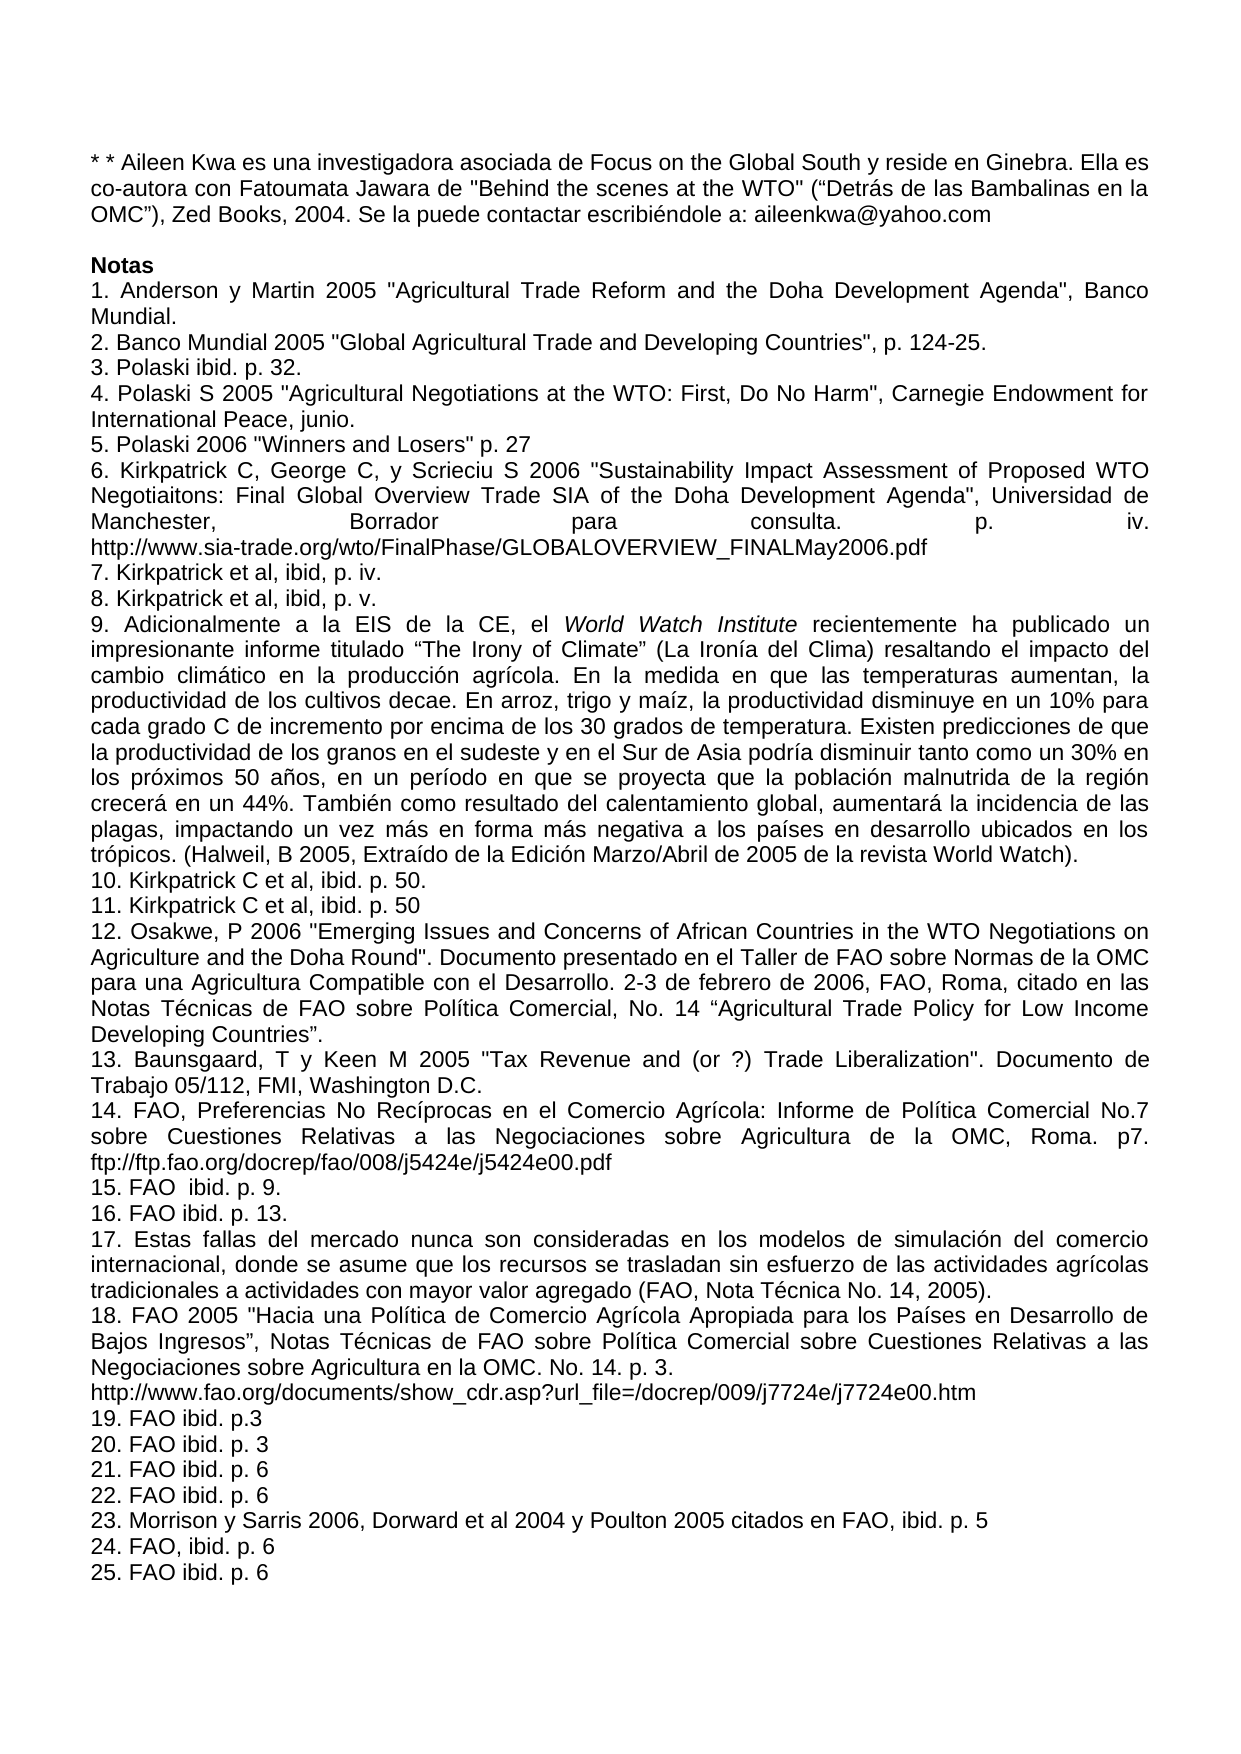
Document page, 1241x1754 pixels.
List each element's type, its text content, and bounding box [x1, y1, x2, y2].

text 21. FAO ibid. p. 6 [90, 1457, 1150, 1482]
text 11. Kirkpatrick C et al, ibid. p. 50 [90, 893, 1150, 919]
text 5. Polaski 2006 "Winners and Losers" p. 27 [90, 432, 1150, 457]
text * * Aileen Kwa es una investigadora asociada de Focus on the Global South y reside en Ginebra. Ella es co-autora con Fatoumata Jawara de "Behind the scenes at the WTO" (“Detrás de las Bambalinas en la OMC”), Zed Books, 2004. Se la puede contactar escribiéndole a: aileenkwa@yahoo.com [90, 150, 1150, 227]
text 12. Osakwe, P 2006 "Emerging Issues and Concerns of African Countries in the WTO Negotiations on Agriculture and the Doha Round". Documento presentado en el Taller de FAO sobre Normas de la OMC para una Agricultura Compatible con el Desarrollo. 2-3 de febrero de 2006, FAO, Roma, citado en las Notas Técnicas de FAO sobre Política Comercial, No. 14 “Agricultural Trade Policy for Low Income Developing Countries”. [90, 919, 1150, 1047]
text 25. FAO ibid. p. 6 [90, 1559, 1150, 1585]
text Notas [90, 252, 1150, 278]
text 9. Adicionalmente a la EIS de la CE, el World Watch Institute recientemente ha publicado un impresionante informe titulado “The Irony of Climate” (La Ironía del Clima) resaltando el impacto del cambio climático en la producción agrícola. En la medida en que las temperaturas aumentan, la productividad de los cultivos decae. En arroz, trigo y maíz, la productividad disminuye en un 10% para cada grado C de incremento por encima de los 30 grados de temperatura. Existen predicciones de que la productividad de los granos en el sudeste y en el Sur de Asia podría disminuir tanto como un 30% en los próximos 50 años, en un período en que se proyecta que la población malnutrida de la región crecerá en un 44%. También como resultado del calentamiento global, aumentará la incidencia de las plagas, impactando un vez más en forma más negativa a los países en desarrollo ubicados en los trópicos. (Halweil, B 2005, Extraído de la Edición Marzo/Abril de 2005 de la revista World Watch). [90, 611, 1150, 867]
text 4. Polaski S 2005 "Agricultural Negotiations at the WTO: First, Do No Harm", Carnegie Endowment for International Peace, junio. [90, 381, 1150, 432]
text 7. Kirkpatrick et al, ibid, p. iv. [90, 560, 1150, 586]
text 24. FAO, ibid. p. 6 [90, 1534, 1150, 1559]
text 17. Estas fallas del mercado nunca son consideradas en los modelos de simulación del comercio internacional, donde se asume que los recursos se trasladan sin esfuerzo de las actividades agrícolas tradicionales a actividades con mayor valor agregado (FAO, Nota Técnica No. 14, 2005). [90, 1226, 1150, 1303]
text 13. Baunsgaard, T y Keen M 2005 "Tax Revenue and (or ?) Trade Liberalization". Documento de Trabajo 05/112, FMI, Washington D.C. [90, 1047, 1150, 1098]
text 20. FAO ibid. p. 3 [90, 1431, 1150, 1457]
text 8. Kirkpatrick et al, ibid, p. v. [90, 586, 1150, 611]
text 2. Banco Mundial 2005 "Global Agricultural Trade and Developing Countries", p. 124-25. [90, 329, 1150, 355]
text 15. FAO ibid. p. 9. [90, 1175, 1150, 1201]
text 16. FAO ibid. p. 13. [90, 1201, 1150, 1226]
text 18. FAO 2005 "Hacia una Política de Comercio Agrícola Apropiada para los Países en Desarrollo de Bajos Ingresos”, Notas Técnicas de FAO sobre Política Comercial sobre Cuestiones Relativas a las Negociaciones sobre Agricultura en la OMC. No. 14. p. 3. [90, 1303, 1150, 1380]
text 14. FAO, Preferencias No Recíprocas en el Comercio Agrícola: Informe de Política Comercial No.7 sobre Cuestiones Relativas a las Negociaciones sobre Agricultura de la OMC, Roma. p7. ftp://ftp.fao.org/docrep/fao/008/j5424e/j5424e00.pdf [90, 1098, 1150, 1175]
text 19. FAO ibid. p.3 [90, 1406, 1150, 1431]
text 23. Morrison y Sarris 2006, Dorward et al 2004 y Poulton 2005 citados en FAO, ibid. p. 5 [90, 1508, 1150, 1534]
text 6. Kirkpatrick C, George C, y Scrieciu S 2006 "Sustainability Impact Assessment of Proposed WTO Negotiaitons: Final Global Overview Trade SIA of the Doha Development Agenda", Universidad de Manchester, Borrador para consulta. p. iv. http://www.sia-trade.org/wto/FinalPhase/GLOBALOVERVIEW_FINALMay2006.pdf [90, 457, 1150, 560]
text 3. Polaski ibid. p. 32. [90, 355, 1150, 381]
text http://www.fao.org/documents/show_cdr.asp?url_file=/docrep/009/j7724e/j7724e00.htm [90, 1380, 1150, 1406]
text 22. FAO ibid. p. 6 [90, 1482, 1150, 1508]
text 1. Anderson y Martin 2005 "Agricultural Trade Reform and the Doha Development Agenda", Banco Mundial. [90, 278, 1150, 329]
text 10. Kirkpatrick C et al, ibid. p. 50. [90, 867, 1150, 893]
